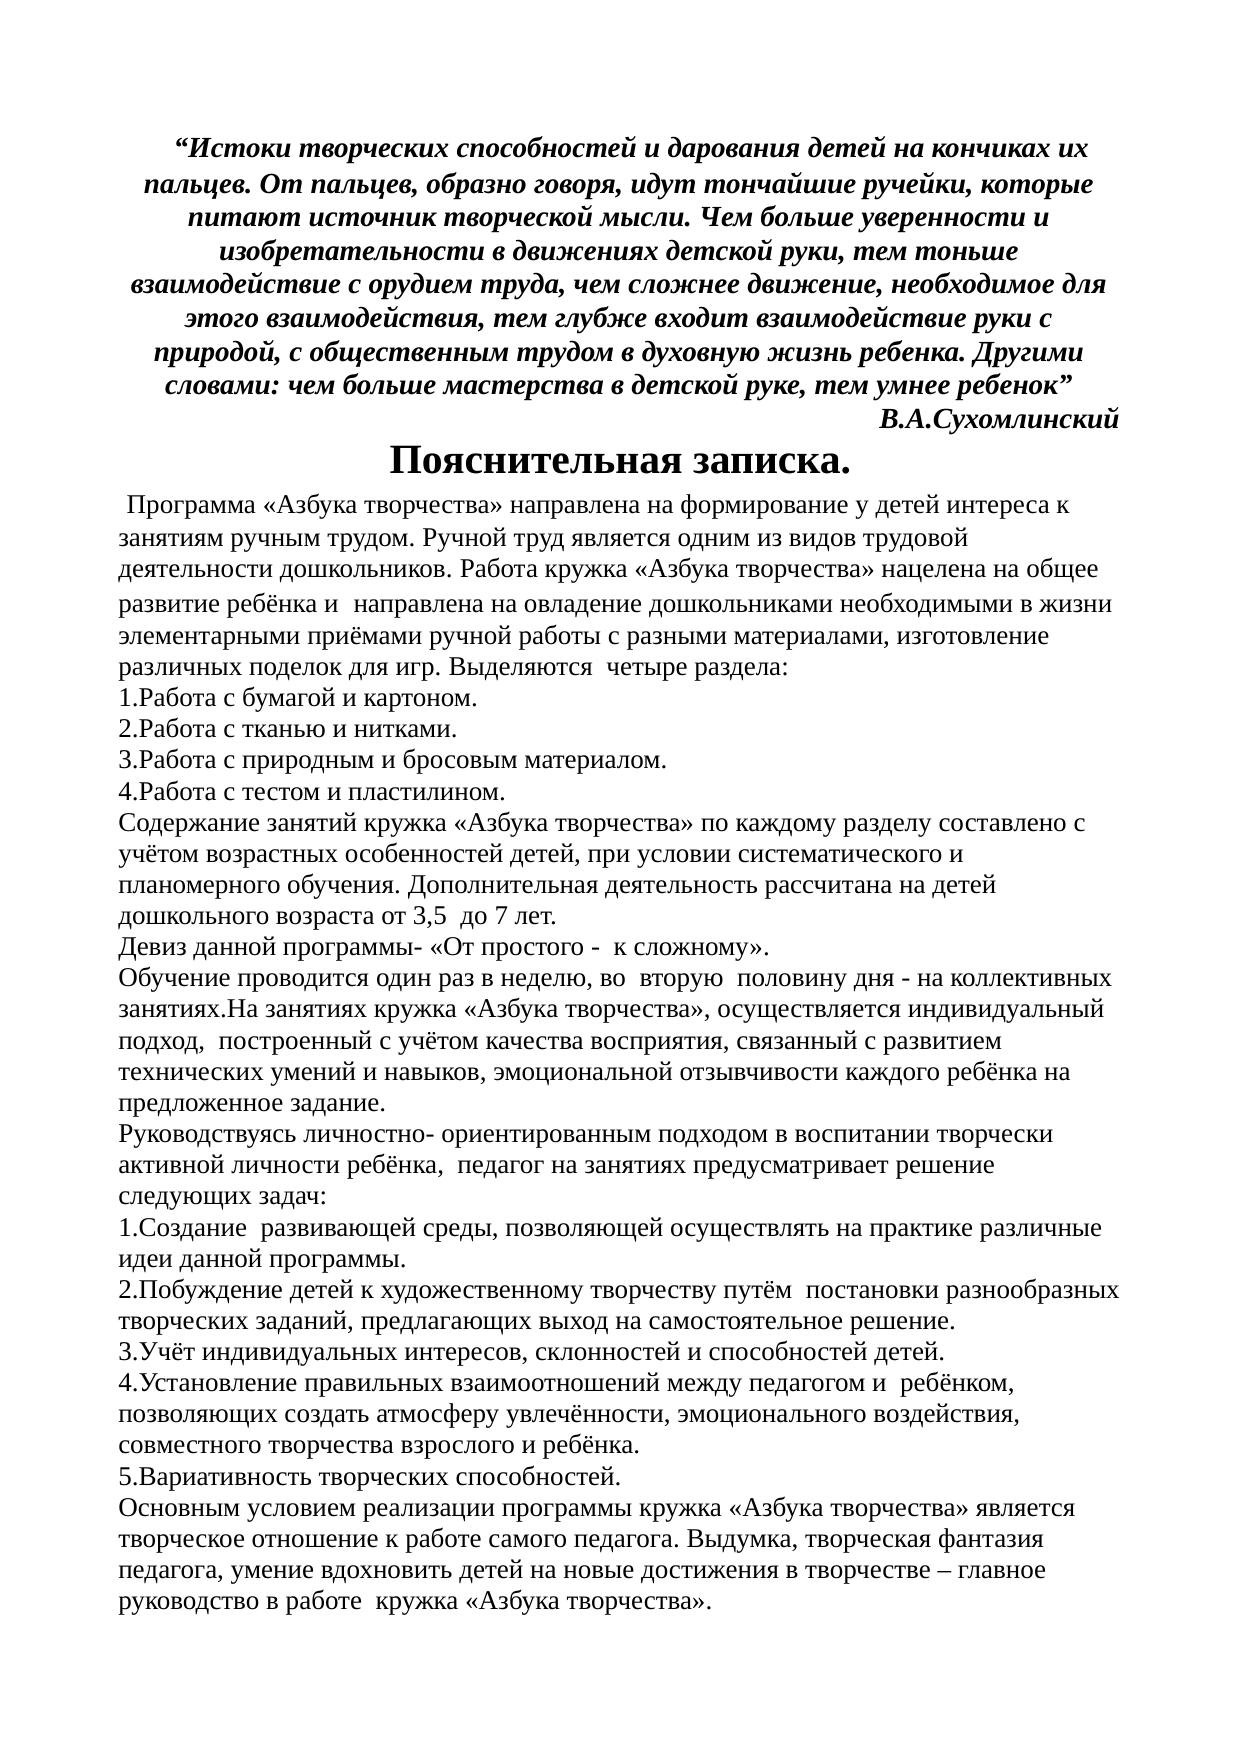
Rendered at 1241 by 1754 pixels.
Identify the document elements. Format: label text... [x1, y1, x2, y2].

text Содержание занятий кружка «Азбука творчества» по каждому разделу составлено с учётом возрастных особенностей детей, при условии систематического и планомерного обучения. Дополнительная деятельность рассчитана на детей дошкольного возраста от 3,5 до 7 лет. [118, 806, 1122, 930]
text Основным условием реализации программы кружка «Азбука творчества» является творческое отношение к работе самого педагога. Выдумка, творческая фантазия педагога, умение вдохновить детей на новые достижения в творчестве – главное руководство в работе кружка «Азбука творчества». [118, 1491, 1122, 1616]
text 2.Побуждение детей к художественному творчеству путём постановки разнообразных творческих заданий, предлагающих выход на самостоятельное решение. [118, 1273, 1122, 1335]
text Пояснительная записка. [118, 434, 1122, 482]
text Руководствуясь личностно- ориентированным подходом в воспитании творчески активной личности ребёнка, педагог на занятиях предусматривает решение следующих задач: [118, 1117, 1122, 1211]
text 4.Установление правильных взаимоотношений между педагогом и ребёнком, позволяющих создать атмосферу увлечённости, эмоционального воздействия, совместного творчества взрослого и ребёнка. [118, 1366, 1122, 1460]
text 1.Создание развивающей среды, позволяющей осуществлять на практике различные идеи данной программы. [118, 1211, 1122, 1273]
text Обучение проводится один раз в неделю, во вторую половину дня - на коллективных занятиях.На занятиях кружка «Азбука творчества», осуществляется индивидуальный подход, построенный с учётом качества восприятия, связанный с развитием технических умений и навыков, эмоциональной отзывчивости каждого ребёнка на предложенное задание. [118, 961, 1122, 1117]
text В.А.Сухомлинский [118, 401, 1122, 434]
text Девиз данной программы- «От простого - к сложному». [118, 930, 1122, 961]
text “Истоки творческих способностей и дарования детей на кончиках их пальцев. От пальцев, образно говоря, идут тончайшие ручейки, которые питают источник творческой мысли. Чем больше уверенности и изобретательности в движениях детской руки, тем тоньше взаимодействие с орудием труда, чем сложнее движение, необходимое для этого взаимодействия, тем глубже входит взаимодействие руки с природой, с общественным трудом в духовную жизнь ребенка. Другими словами: чем больше мастерства в детской руке, тем умнее ребенок” [118, 118, 1122, 401]
text 5.Вариативность творческих способностей. [118, 1460, 1122, 1491]
text 1.Работа с бумагой и картоном. [118, 681, 1122, 712]
text 3.Работа с природным и бросовым материалом. [118, 743, 1122, 774]
text 3.Учёт индивидуальных интересов, склонностей и способностей детей. [118, 1335, 1122, 1366]
text 2.Работа с тканью и нитками. [118, 712, 1122, 743]
text Программа «Азбука творчества» направлена на формирование у детей интереса к занятиям ручным трудом. Ручной труд является одним из видов трудовой деятельности дошкольников. Работа кружка «Азбука творчества» нацелена на общее развитие ребёнка и направлена на овладение дошкольниками необходимыми в жизни элементарными приёмами ручной работы с разными материалами, изготовление различных поделок для игр. Выделяются четыре раздела: [118, 482, 1122, 681]
text 4.Работа с тестом и пластилином. [118, 774, 1122, 806]
